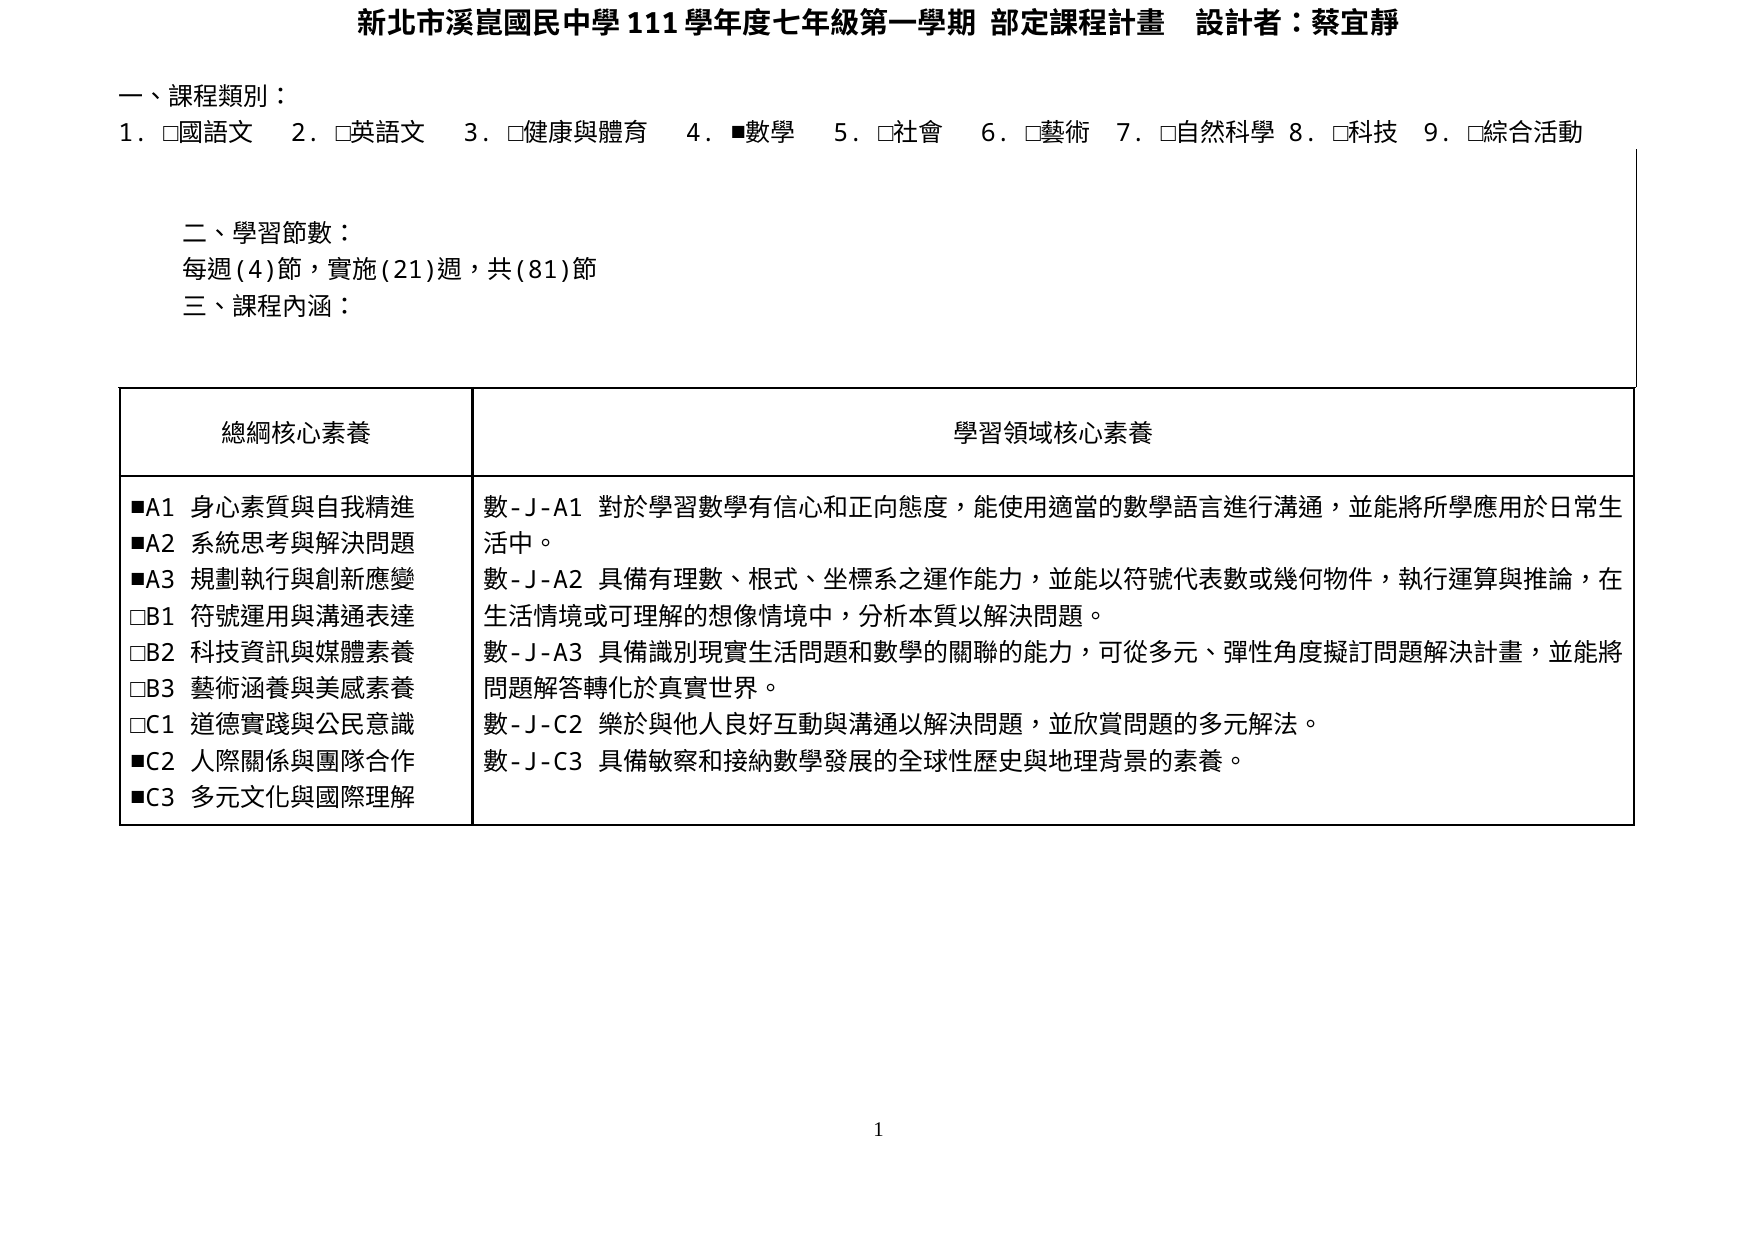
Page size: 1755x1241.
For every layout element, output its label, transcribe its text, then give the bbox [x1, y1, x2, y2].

text 一、課程類別： [118, 76, 1636, 113]
table_cell ■A1 身心素質與自我精進 ■A2 系統思考與解決問題 ■A3 規劃執行與創新應變 □B1 符號運用與溝通表達 □B2 科技資訊與媒體素養 □B3 藝術涵養與美感素養 □C1 道德實踐與公民意識 ■C2 人際關係與團隊合作 ■C3 多元文化與國際理解 [121, 477, 471, 824]
text 三、課程內涵： [118, 286, 1636, 387]
text 每週(4)節，實施(21)週，共(81)節 [118, 250, 1636, 286]
text 新北市溪崑國民中學111學年度七年級第一學期 部定課程計畫 設計者：蔡宜靜 [118, 0, 1636, 42]
table_header 學習領域核心素養 [474, 389, 1633, 475]
table_cell 數-J-A1 對於學習數學有信心和正向態度，能使用適當的數學語言進行溝通，並能將所學應用於日常生活中。 數-J-A2 具備有理數、根式、坐標系之運作能力，並能以符號代表數或幾何物件，執行運算與推論，在生活情境或可理解的想像情境中，分析本質以解決問題。 數-J-A3 具備識別現實生活問題和數學的關聯的能力，可從多元、彈性角度擬訂問題解決計畫，並能將問題解答轉化於真實世界。 數-J-C2 樂於與他人良好互動與溝通以解決問題，並欣賞問題的多元解法。 數-J-C3 具備敏察和接納數學發展的全球性歷史與地理背景的素養。 [474, 477, 1633, 824]
text 二、學習節數： [118, 149, 1636, 250]
text 1. □國語文 2. □英語文 3. □健康與體育 4. ■數學 5. □社會 6. □藝術 7. □自然科學 8. □科技 9. □綜合活動 [118, 113, 1636, 149]
table_header 總綱核心素養 [121, 389, 471, 475]
